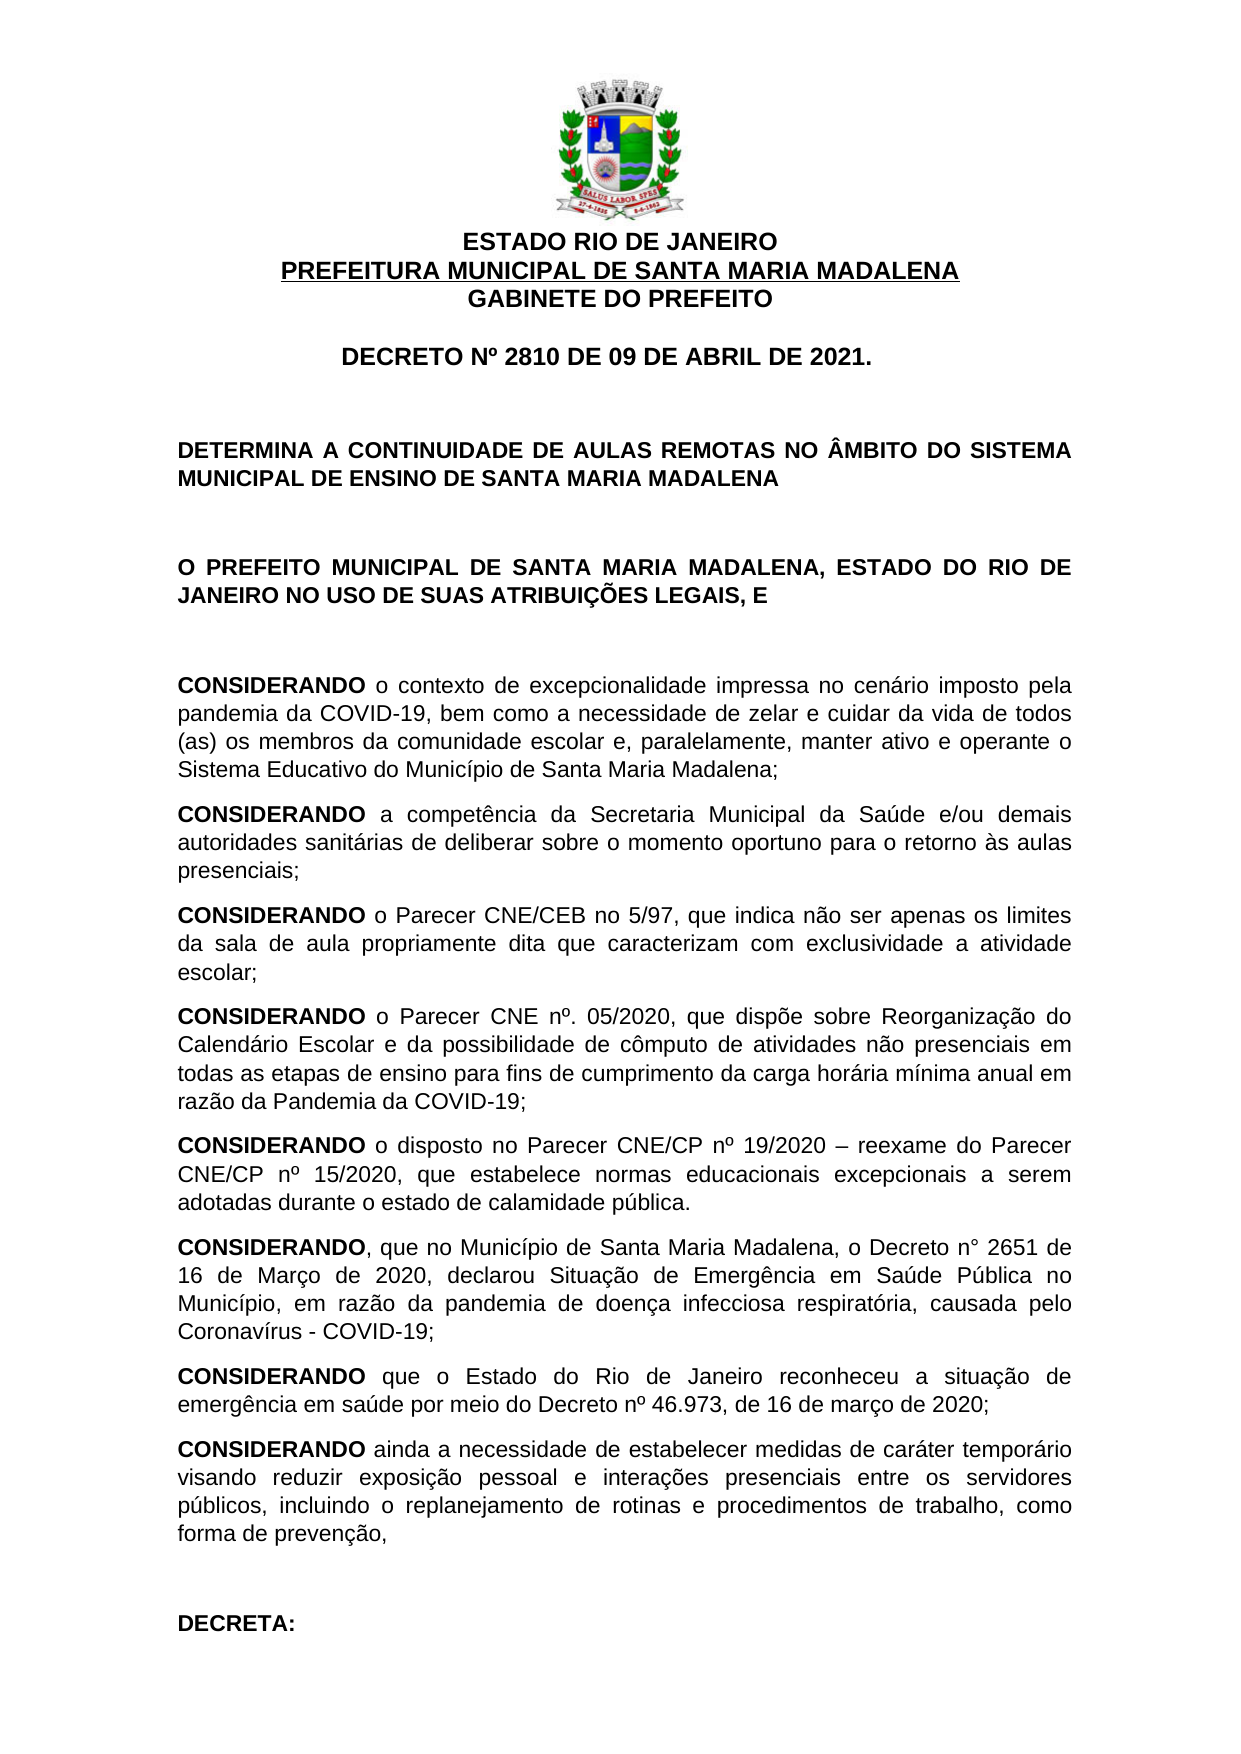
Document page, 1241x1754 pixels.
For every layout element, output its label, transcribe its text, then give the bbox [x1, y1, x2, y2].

text O PREFEITO MUNICIPAL DE SANTA MARIA MADALENA, ESTADO DO RIO DE JANEIRO NO USO DE SUAS ATRIBUIÇÕES LEGAIS, E [177, 554, 1072, 609]
text CONSIDERANDO que o Estado do Rio de Janeiro reconheceu a situação de emergência em saúde por meio do Decreto nº 46.973, de 16 de março de 2020; [177, 1363, 1072, 1417]
text CONSIDERANDO o Parecer CNE/CEB no 5/97, que indica não ser apenas os limites da sala de aula propriamente dita que caracterizam com exclusividade a atividade escolar; [177, 902, 1072, 985]
text CONSIDERANDO ainda a necessidade de estabelecer medidas de caráter temporário visando reduzir exposição pessoal e interações presenciais entre os servidores públicos, incluindo o replanejamento de rotinas e procedimentos de trabalho, como forma de prevenção, [177, 1436, 1072, 1546]
text CONSIDERANDO o contexto de excepcionalidade impressa no cenário imposto pela pandemia da COVID-19, bem como a necessidade de zelar e cuidar da vida de todos (as) os membros da comunidade escolar e, paralelamente, manter ativo e operante o Sistema Educativo do Município de Santa Maria Madalena; [177, 672, 1072, 783]
text CONSIDERANDO o disposto no Parecer CNE/CP nº 19/2020 – reexame do Parecer CNE/CP nº 15/2020, que estabelece normas educacionais excepcionais a serem adotadas durante o estado de calamidade pública. [177, 1132, 1072, 1215]
text DETERMINA A CONTINUIDADE DE AULAS REMOTAS NO ÂMBITO DO SISTEMA MUNICIPAL DE ENSINO DE SANTA MARIA MADALENA [177, 437, 1072, 491]
text CONSIDERANDO, que no Município de Santa Maria Madalena, o Decreto n° 2651 de 16 de Março de 2020, declarou Situação de Emergência em Saúde Pública no Município, em razão da pandemia de doença infecciosa respiratória, causada pelo Coronavírus - COVID-19; [177, 1233, 1072, 1344]
text CONSIDERANDO a competência da Secretaria Municipal da Saúde e/ou demais autoridades sanitárias de deliberar sobre o momento oportuno para o retorno às aulas presenciais; [177, 801, 1072, 884]
text DECRETO Nº 2810 DE 09 DE ABRIL DE 2021. [177, 342, 1063, 371]
text DECRETA: [177, 1609, 1072, 1636]
text CONSIDERANDO o Parecer CNE nº. 05/2020, que dispõe sobre Reorganização do Calendário Escolar e da possibilidade de cômputo de atividades não presenciais em todas as etapas de ensino para fins de cumprimento da carga horária mínima anual em razão da Pandemia da COVID-19; [177, 1003, 1072, 1114]
